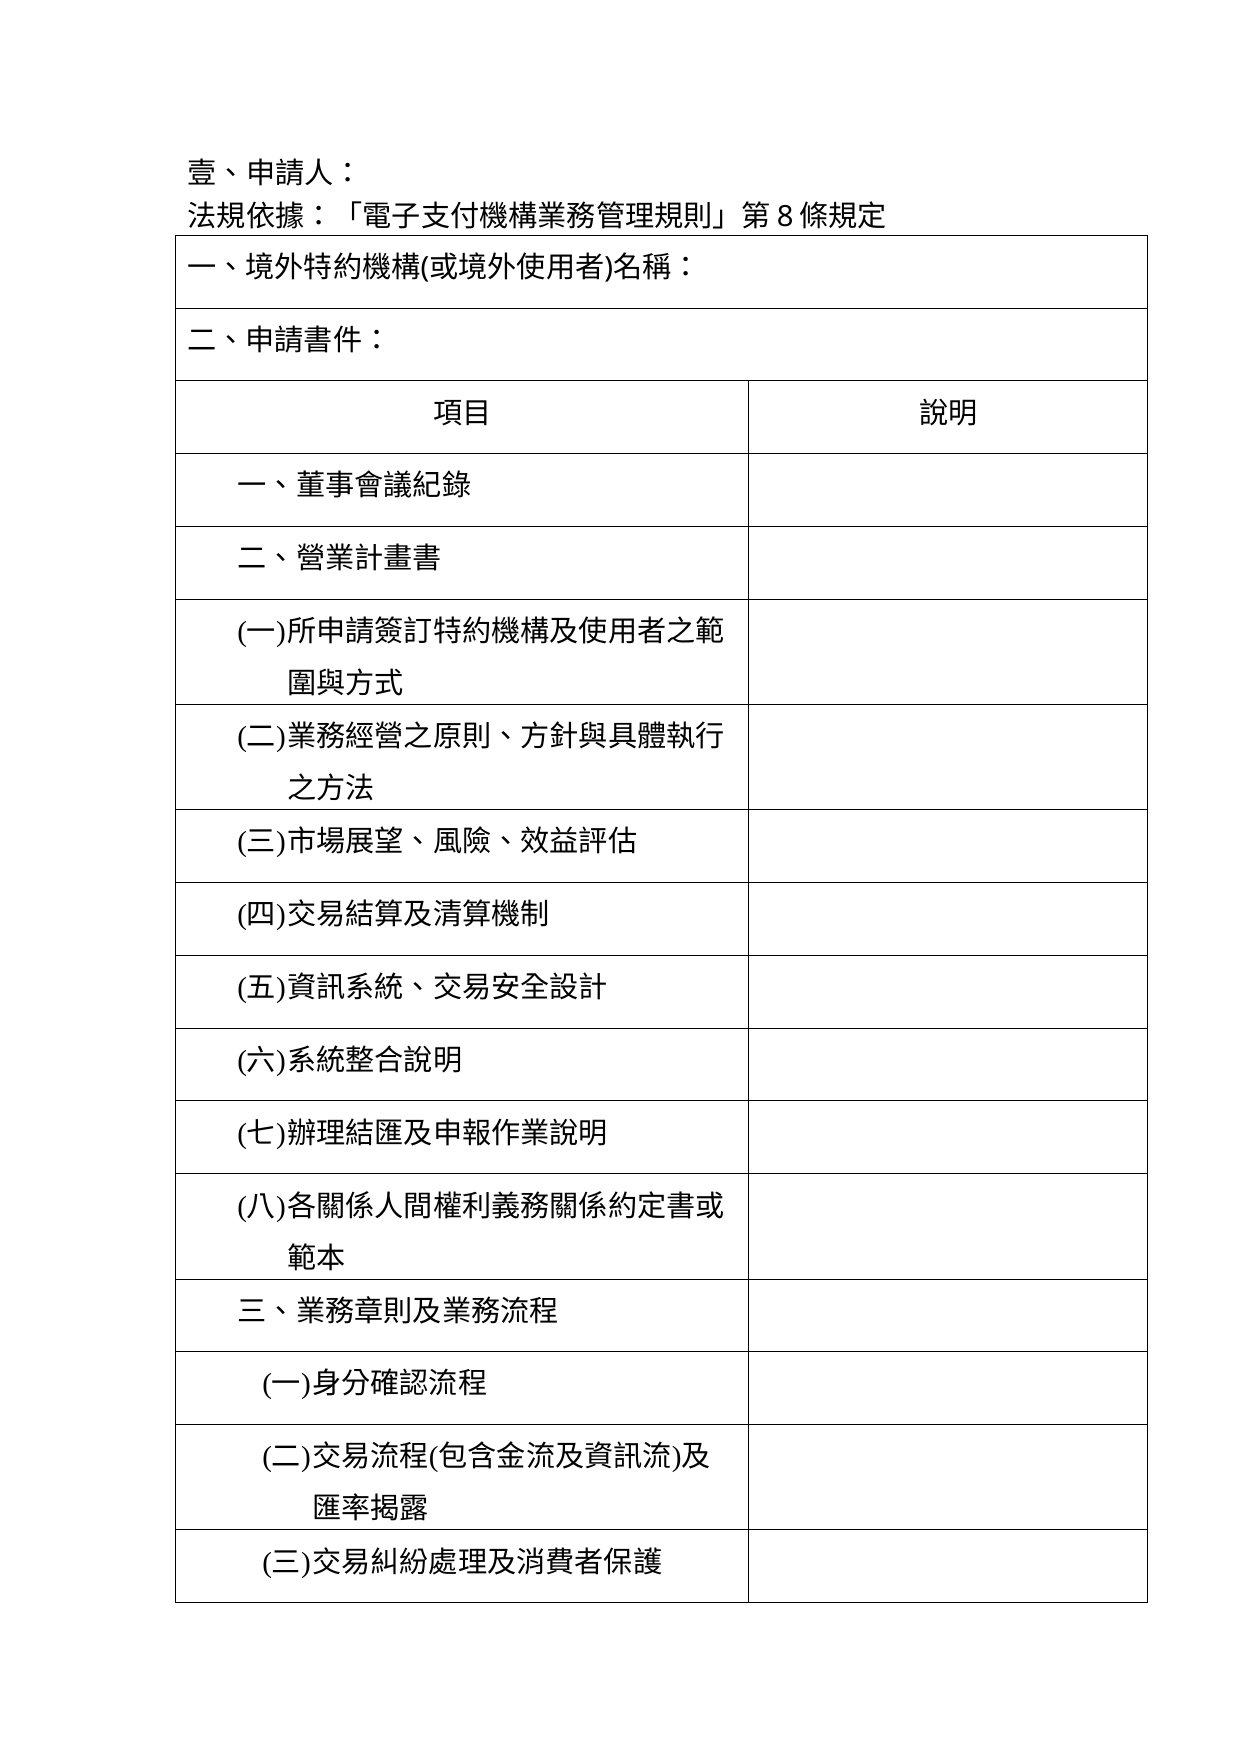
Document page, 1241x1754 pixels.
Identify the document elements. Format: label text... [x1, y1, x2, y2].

table_cell 資訊系統、交易安全設計 [176, 956, 748, 1028]
table_cell 所申請簽訂特約機構及使用者之範圍與方式 [176, 600, 748, 704]
table_cell 項目 [176, 381, 748, 453]
table_cell 辦理結匯及申報作業說明 [176, 1101, 748, 1173]
table_cell 市場展望、風險、效益評估 [176, 810, 748, 882]
table_cell [749, 810, 1147, 882]
table_cell 交易流程(包含金流及資訊流)及匯率揭露 [176, 1425, 748, 1529]
table_cell 二、申請書件： [176, 309, 1147, 380]
table_cell 系統整合說明 [176, 1029, 748, 1100]
table_cell [749, 1425, 1147, 1529]
table_cell [749, 527, 1147, 599]
table_cell [749, 454, 1147, 526]
table_cell [749, 956, 1147, 1028]
table_cell 業務章則及業務流程 [176, 1280, 748, 1351]
table_cell 說明 [749, 381, 1147, 453]
table_cell 各關係人間權利義務關係約定書或範本 [176, 1174, 748, 1278]
table_cell 業務經營之原則、方針與具體執行之方法 [176, 705, 748, 809]
table_header 一、境外特約機構(或境外使用者)名稱： [176, 236, 1147, 307]
table_cell [749, 883, 1147, 955]
table_cell [749, 1352, 1147, 1424]
table_cell [749, 1101, 1147, 1173]
table_cell [749, 1029, 1147, 1100]
table_cell [749, 1174, 1147, 1278]
table_cell [749, 705, 1147, 809]
table_cell 身分確認流程 [176, 1352, 748, 1424]
table_cell [749, 600, 1147, 704]
table_cell [749, 1280, 1147, 1351]
table_cell 董事會議紀錄 [176, 454, 748, 526]
table_cell [749, 1530, 1147, 1602]
text 法規依據：「電子支付機構業務管理規則」第8條規定 [187, 192, 1053, 235]
table_cell 交易結算及清算機制 [176, 883, 748, 955]
table_cell 交易糾紛處理及消費者保護 [176, 1530, 748, 1602]
text 壹、申請人： [187, 150, 1053, 192]
table_cell 營業計畫書 [176, 527, 748, 599]
